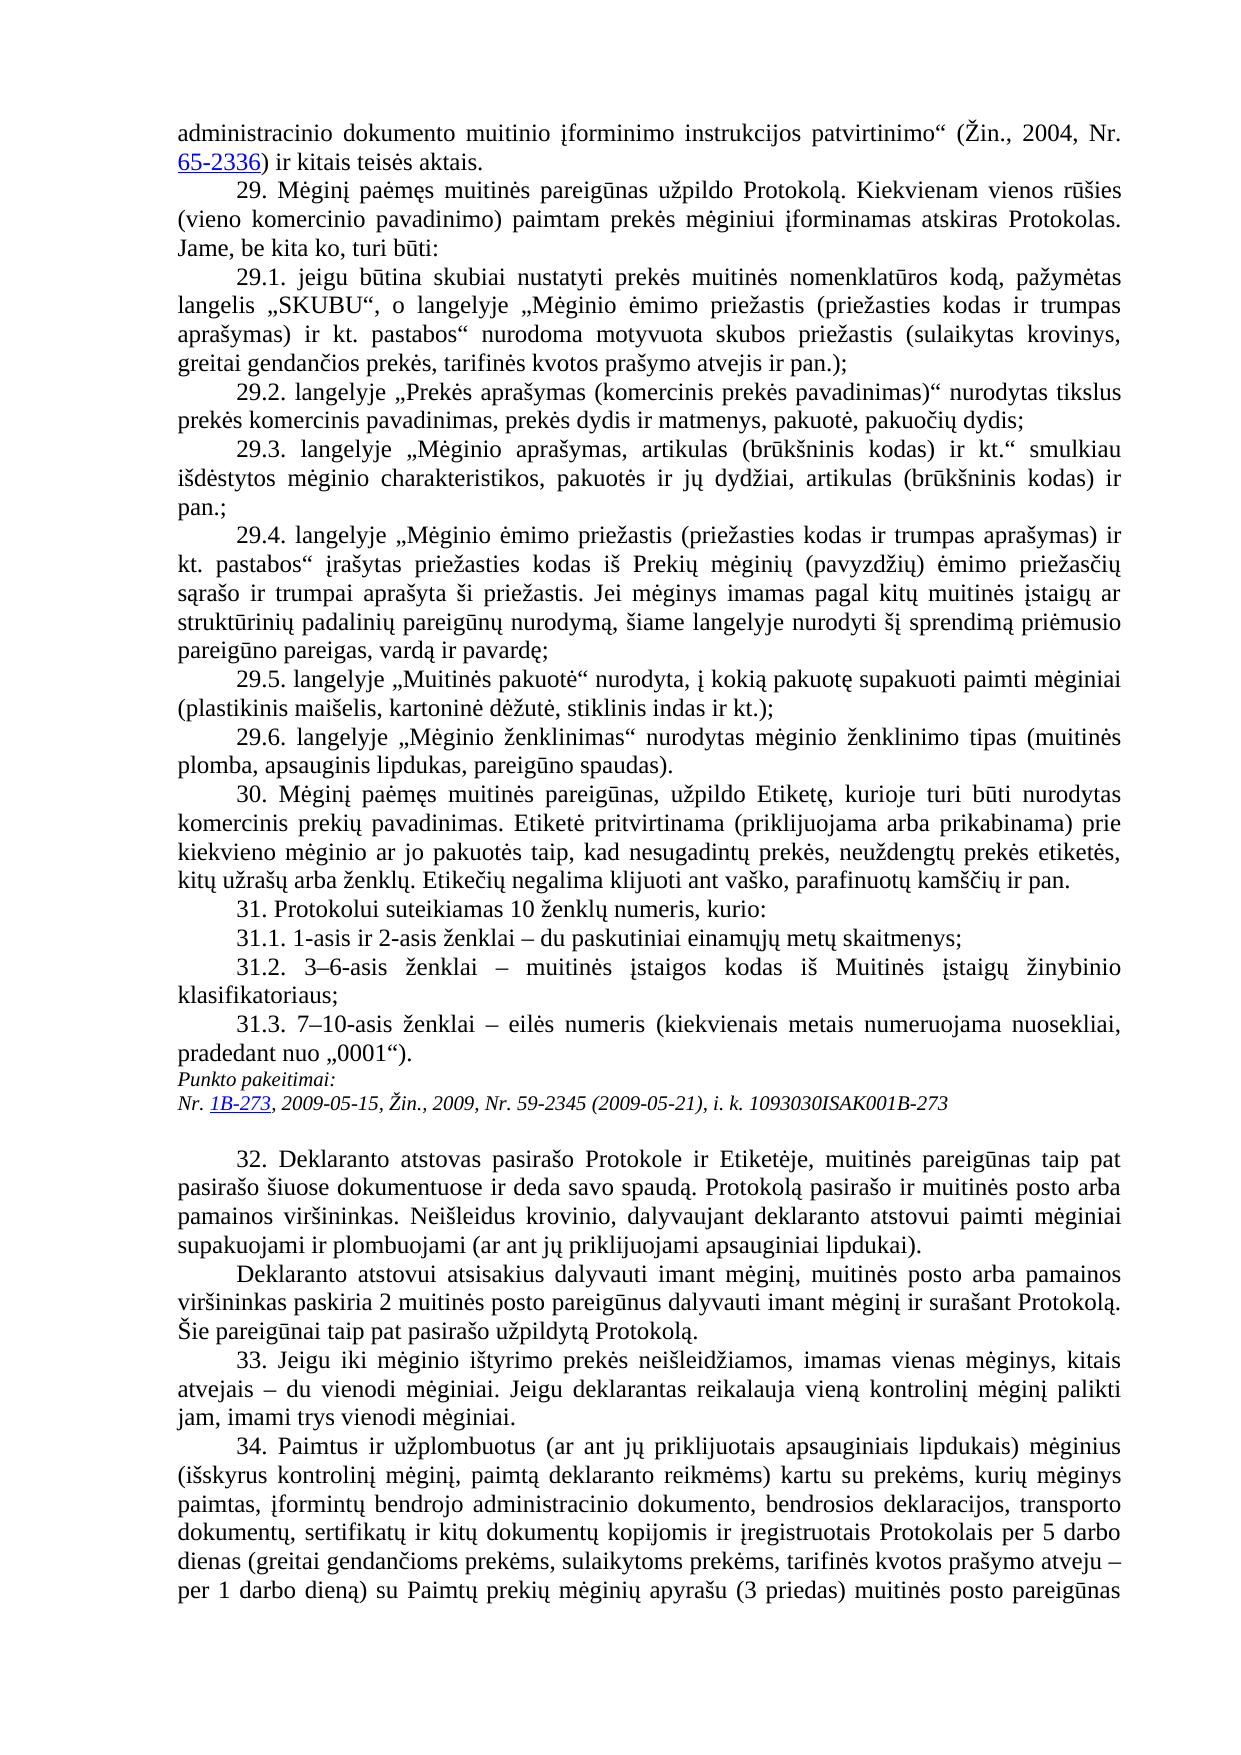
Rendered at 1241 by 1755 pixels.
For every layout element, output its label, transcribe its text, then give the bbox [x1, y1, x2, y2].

text 33. Jeigu iki mėginio ištyrimo prekės neišleidžiamos, imamas vienas mėginys, kitais atvejais – du vienodi mėginiai. Jeigu deklarantas reikalauja vieną kontrolinį mėginį palikti jam, imami trys vienodi mėginiai. [177, 1345, 1122, 1431]
text administracinio dokumento muitinio įforminimo instrukcijos patvirtinimo“ (Žin., 2004, Nr. 65-2336) ir kitais teisės aktais. [177, 118, 1122, 176]
text 29. Mėginį paėmęs muitinės pareigūnas užpildo Protokolą. Kiekvienam vienos rūšies (vieno komercinio pavadinimo) paimtam prekės mėginiui įforminamas atskiras Protokolas. Jame, be kita ko, turi būti: [177, 176, 1122, 262]
text 31. Protokolui suteikiamas 10 ženklų numeris, kurio: [177, 894, 1122, 923]
text 32. Deklaranto atstovas pasirašo Protokole ir Etiketėje, muitinės pareigūnas taip pat pasirašo šiuose dokumentuose ir deda savo spaudą. Protokolą pasirašo ir muitinės posto arba pamainos viršininkas. Neišleidus krovinio, dalyvaujant deklaranto atstovui paimti mėginiai supakuojami ir plombuojami (ar ant jų priklijuojami apsauginiai lipdukai). [177, 1144, 1122, 1259]
text 29.5. langelyje „Muitinės pakuotė“ nurodyta, į kokią pakuotę supakuoti paimti mėginiai (plastikinis maišelis, kartoninė dėžutė, stiklinis indas ir kt.); [177, 664, 1122, 722]
text 34. Paimtus ir užplombuotus (ar ant jų priklijuotais apsauginiais lipdukais) mėginius (išskyrus kontrolinį mėginį, paimtą deklaranto reikmėms) kartu su prekėms, kurių mėginys paimtas, įformintų bendrojo administracinio dokumento, bendrosios deklaracijos, transporto dokumentų, sertifikatų ir kitų dokumentų kopijomis ir įregistruotais Protokolais per 5 darbo dienas (greitai gendančioms prekėms, sulaikytoms prekėms, tarifinės kvotos prašymo atveju – per 1 darbo dieną) su Paimtų prekių mėginių apyrašu (3 priedas) muitinės posto pareigūnas [177, 1431, 1122, 1604]
text 29.2. langelyje „Prekės aprašymas (komercinis prekės pavadinimas)“ nurodytas tikslus prekės komercinis pavadinimas, prekės dydis ir matmenys, pakuotė, pakuočių dydis; [177, 377, 1122, 434]
text 31.3. 7–10-asis ženklai – eilės numeris (kiekvienais metais numeruojama nuosekliai, pradedant nuo „0001“). [177, 1009, 1122, 1067]
text 29.3. langelyje „Mėginio aprašymas, artikulas (brūkšninis kodas) ir kt.“ smulkiau išdėstytos mėginio charakteristikos, pakuotės ir jų dydžiai, artikulas (brūkšninis kodas) ir pan.; [177, 434, 1122, 521]
text 31.1. 1-asis ir 2-asis ženklai – du paskutiniai einamųjų metų skaitmenys; [177, 923, 1122, 952]
text 29.4. langelyje „Mėginio ėmimo priežastis (priežasties kodas ir trumpas aprašymas) ir kt. pastabos“ įrašytas priežasties kodas iš Prekių mėginių (pavyzdžių) ėmimo priežasčių sąrašo ir trumpai aprašyta ši priežastis. Jei mėginys imamas pagal kitų muitinės įstaigų ar struktūrinių padalinių pareigūnų nurodymą, šiame langelyje nurodyti šį sprendimą priėmusio pareigūno pareigas, vardą ir pavardę; [177, 521, 1122, 664]
text 29.1. jeigu būtina skubiai nustatyti prekės muitinės nomenklatūros kodą, pažymėtas langelis „SKUBU“, o langelyje „Mėginio ėmimo priežastis (priežasties kodas ir trumpas aprašymas) ir kt. pastabos“ nurodoma motyvuota skubos priežastis (sulaikytas krovinys, greitai gendančios prekės, tarifinės kvotos prašymo atvejis ir pan.); [177, 262, 1122, 377]
text 30. Mėginį paėmęs muitinės pareigūnas, užpildo Etiketę, kurioje turi būti nurodytas komercinis prekių pavadinimas. Etiketė pritvirtinama (priklijuojama arba prikabinama) prie kiekvieno mėginio ar jo pakuotės taip, kad nesugadintų prekės, neuždengtų prekės etiketės, kitų užrašų arba ženklų. Etikečių negalima klijuoti ant vaško, parafinuotų kamščių ir pan. [177, 779, 1122, 894]
text Deklaranto atstovui atsisakius dalyvauti imant mėginį, muitinės posto arba pamainos viršininkas paskiria 2 muitinės posto pareigūnus dalyvauti imant mėginį ir surašant Protokolą. Šie pareigūnai taip pat pasirašo užpildytą Protokolą. [177, 1259, 1122, 1345]
text 29.6. langelyje „Mėginio ženklinimas“ nurodytas mėginio ženklinimo tipas (muitinės plomba, apsauginis lipdukas, pareigūno spaudas). [177, 722, 1122, 779]
text Punkto pakeitimai: [177, 1067, 1122, 1091]
text 31.2. 3–6-asis ženklai – muitinės įstaigos kodas iš Muitinės įstaigų žinybinio klasifikatoriaus; [177, 952, 1122, 1009]
text Nr. 1B-273, 2009-05-15, Žin., 2009, Nr. 59-2345 (2009-05-21), i. k. 1093030ISAK001B-273 [177, 1091, 1122, 1115]
